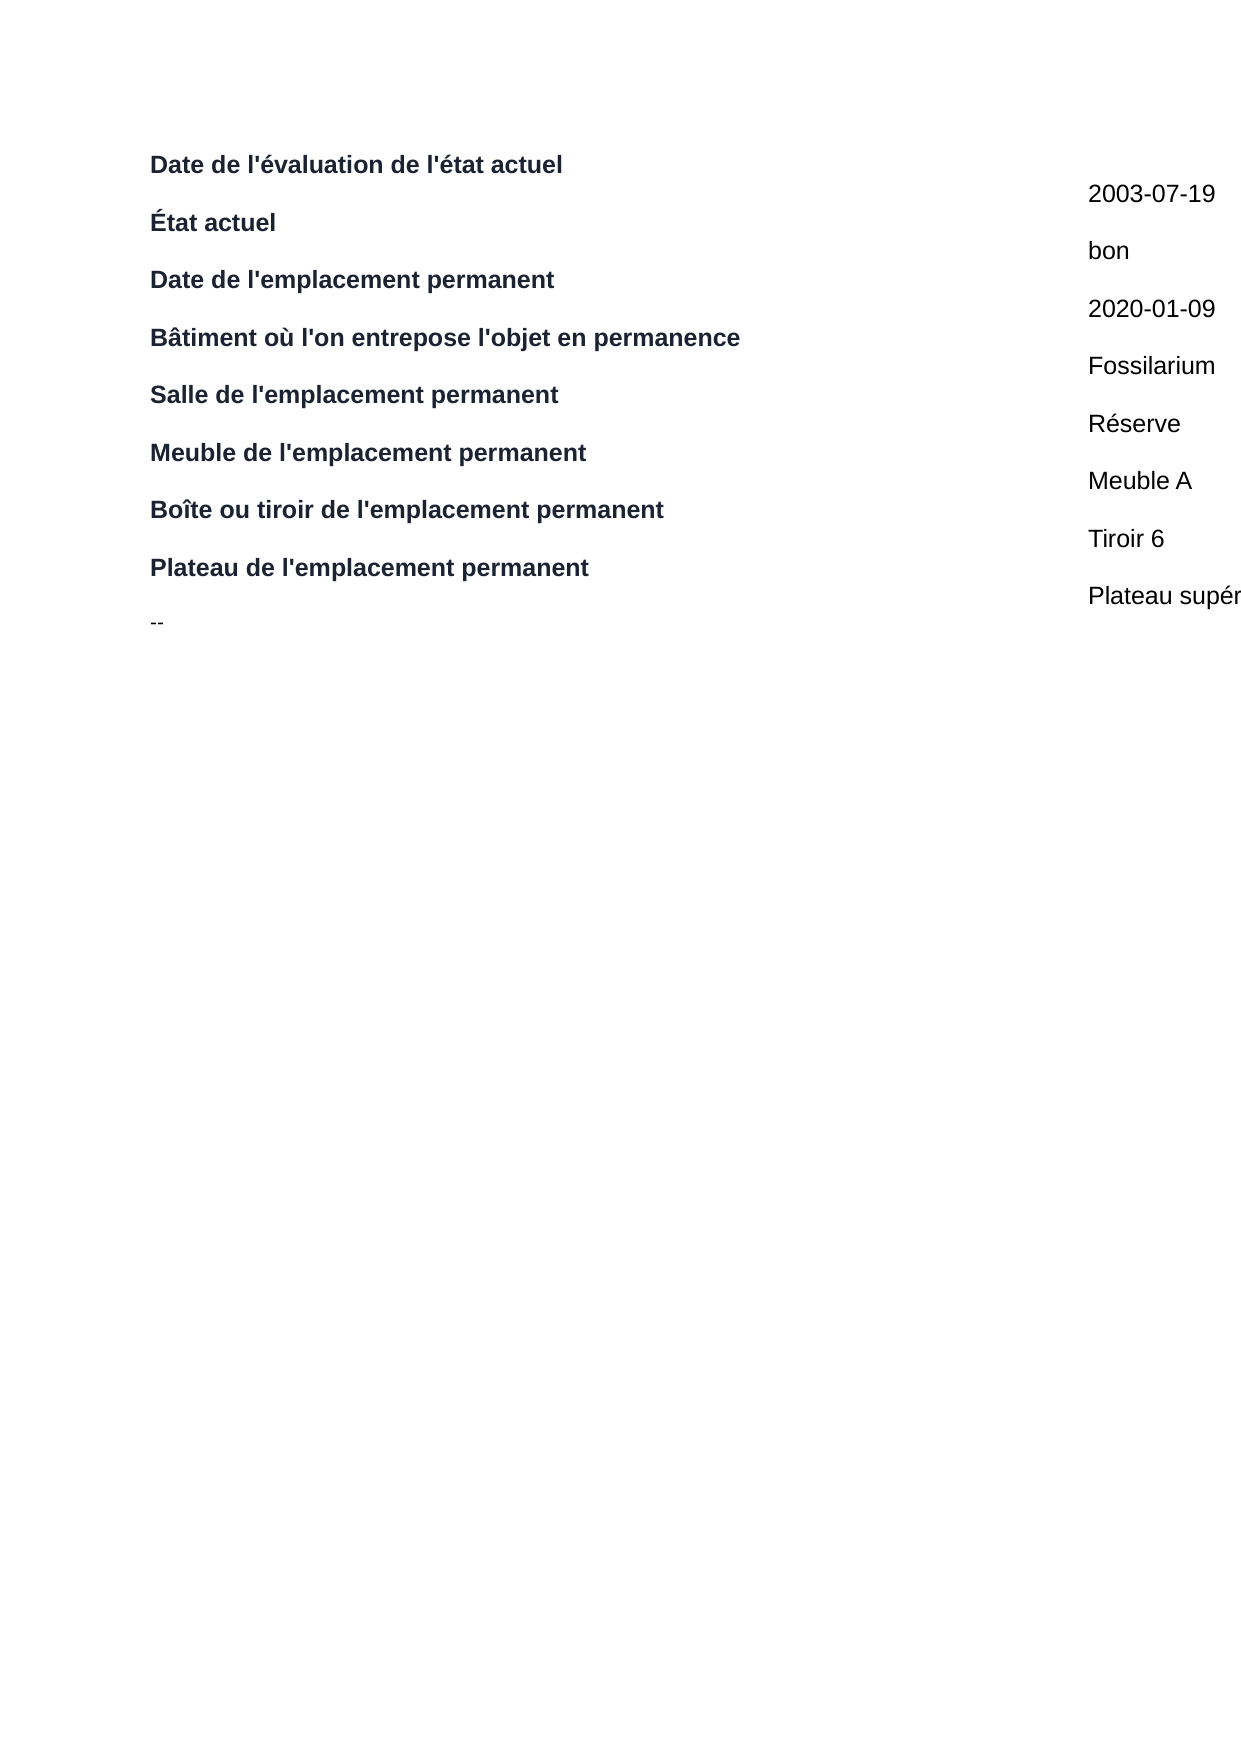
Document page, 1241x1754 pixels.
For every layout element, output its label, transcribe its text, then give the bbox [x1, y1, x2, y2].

text Bâtiment où l'on entrepose l'objet en permanence [150, 322, 1090, 351]
text 2020-01-09 [1088, 294, 1240, 322]
text bon [1088, 236, 1240, 265]
text -- [150, 610, 1090, 634]
text Boîte ou tiroir de l'emplacement permanent [150, 495, 1090, 524]
text 2003-07-19 [1088, 179, 1240, 207]
text Meuble A [1088, 466, 1240, 495]
text Date de l'évaluation de l'état actuel [150, 150, 1090, 179]
text Salle de l'emplacement permanent [150, 380, 1090, 409]
text Fossilarium [1088, 351, 1240, 380]
text Réserve [1088, 409, 1240, 437]
text Tiroir 6 [1088, 524, 1240, 552]
text Date de l'emplacement permanent [150, 265, 1090, 294]
text Meuble de l'emplacement permanent [150, 437, 1090, 466]
text Plateau de l'emplacement permanent [150, 552, 1090, 581]
text Plateau supérieur [1088, 581, 1240, 610]
text État actuel [150, 207, 1090, 236]
